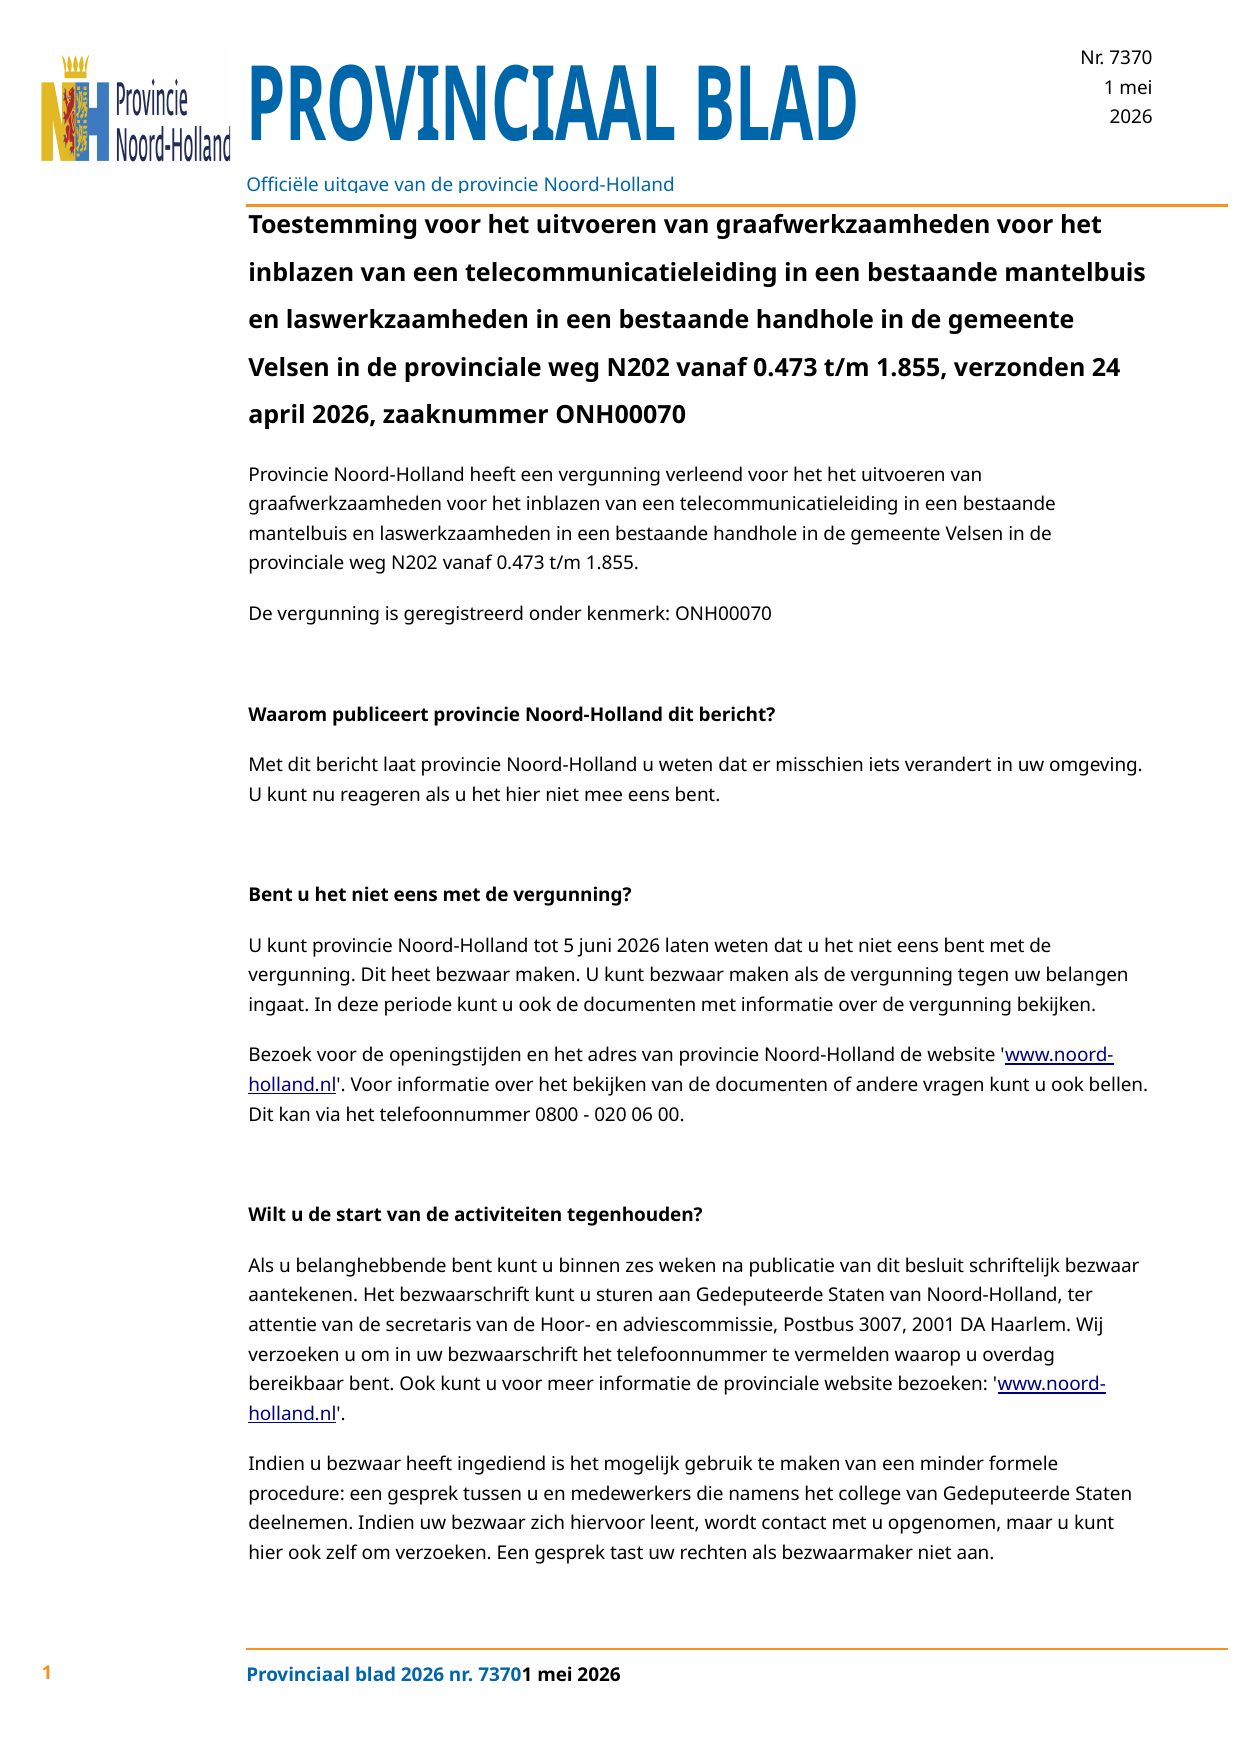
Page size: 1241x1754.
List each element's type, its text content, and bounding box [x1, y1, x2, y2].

picture [41, 47, 231, 172]
text Als u belanghebbende bent kunt u binnen zes weken na publicatie van dit besluit schriftelijk bezwaar aantekenen. Het bezwaarschrift kunt u sturen aan Gedeputeerde Staten van Noord-Holland, ter attentie van de secretaris van de Hoor- en adviescommissie, Postbus 3007, 2001 DA Haarlem. Wij verzoeken u om in uw bezwaarschrift het telefoonnummer te vermelden waarop u overdag bereikbaar bent. Ook kunt u voor meer informatie de provinciale website bezoeken: 'www.noord-holland.nl'. [248, 1252, 1152, 1426]
text Bent u het niet eens met de vergunning? [248, 882, 1152, 907]
text Met dit bericht laat provincie Noord-Holland u weten dat er misschien iets verandert in uw omgeving. U kunt nu reageren als u het hier niet mee eens bent. [248, 751, 1152, 806]
text Waarom publiceert provincie Noord-Holland dit bericht? [248, 701, 1152, 726]
text Bezoek voor de openingstijden en het adres van provincie Noord-Holland de website 'www.noord-holland.nl'. Voor informatie over het bekijken van de documenten of andere vragen kunt u ook bellen. Dit kan via het telefoonnummer 0800 - 020 06 00. [248, 1042, 1152, 1126]
text Wilt u de start van de activiteiten tegenhouden? [248, 1202, 1152, 1227]
text Provincie Noord-Holland heeft een vergunning verleend voor het het uitvoeren van graafwerkzaamheden voor het inblazen van een telecommunicatieleiding in een bestaande mantelbuis en laswerkzaamheden in een bestaande handhole in de gemeente Velsen in de provinciale weg N202 vanaf 0.473 t/m 1.855. [248, 461, 1152, 575]
text De vergunning is geregistreerd onder kenmerk: ONH00070 [248, 600, 1152, 626]
text Toestemming voor het uitvoeren van graafwerkzaamheden voor het inblazen van een telecommunicatieleiding in een bestaande mantelbuis en laswerkzaamheden in een bestaande handhole in de gemeente Velsen in de provinciale weg N202 vanaf 0.473 t/m 1.855, verzonden 24 april 2026, zaaknummer ONH00070 [248, 207, 1152, 431]
text U kunt provincie Noord-Holland tot 5 juni 2026 laten weten dat u het niet eens bent met de vergunning. Dit heet bezwaar maken. U kunt bezwaar maken als de vergunning tegen uw belangen ingaat. In deze periode kunt u ook de documenten met informatie over de vergunning bekijken. [248, 932, 1152, 1017]
text Indien u bezwaar heeft ingediend is het mogelijk gebruik te maken van een minder formele procedure: een gesprek tussen u en medewerkers die namens het college van Gedeputeerde Staten deelnemen. Indien uw bezwaar zich hiervoor leent, wordt contact met u opgenomen, maar u kunt hier ook zelf om verzoeken. Een gesprek tast uw rechten als bezwaarmaker niet aan. [248, 1450, 1152, 1565]
